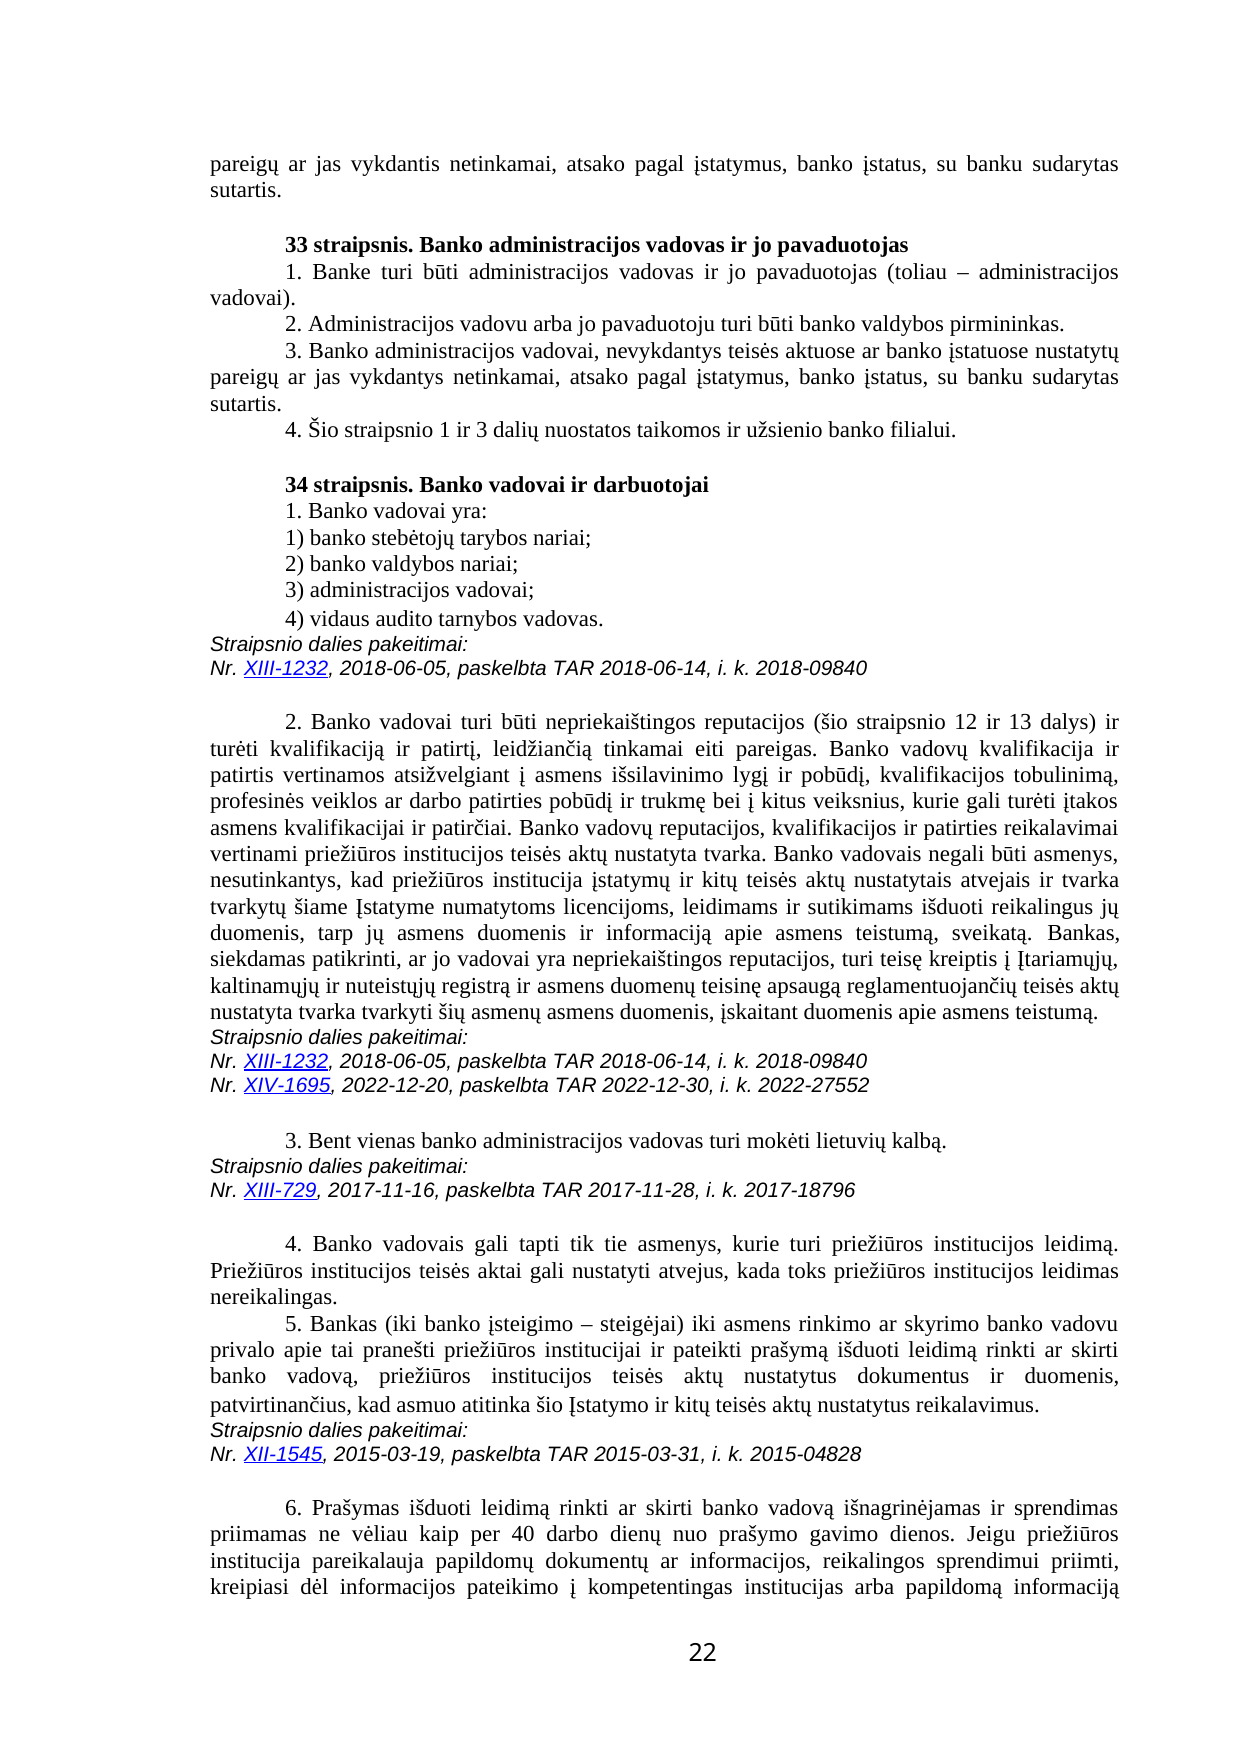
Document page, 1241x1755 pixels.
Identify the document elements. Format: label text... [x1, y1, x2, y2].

text Straipsnio dalies pakeitimai: [210, 632, 1120, 656]
text pareigų ar jas vykdantis netinkamai, atsako pagal įstatymus, banko įstatus, su banku sudarytas sutartis. [210, 150, 1120, 203]
text Nr. XII-1545, 2015-03-19, paskelbta TAR 2015-03-31, i. k. 2015-04828 [210, 1441, 1120, 1465]
text Nr. XIII-1232, 2018-06-05, paskelbta TAR 2018-06-14, i. k. 2018-09840 [210, 656, 1120, 679]
text 4. Banko vadovais gali tapti tik tie asmenys, kurie turi priežiūros institucijos leidimą. Priežiūros institucijos teisės aktai gali nustatyti atvejus, kada toks priežiūros institucijos leidimas nereikalingas. [210, 1231, 1120, 1309]
text 2. Administracijos vadovu arba jo pavaduotoju turi būti banko valdybos pirmininkas. [210, 311, 1120, 337]
text 1. Banke turi būti administracijos vadovas ir jo pavaduotojas (toliau – administracijos vadovai). [210, 258, 1120, 311]
text 3) administracijos vadovai; [210, 576, 1120, 603]
text Nr. XIII-729, 2017-11-16, paskelbta TAR 2017-11-28, i. k. 2017-18796 [210, 1178, 1120, 1202]
text 2) banko valdybos nariai; [210, 550, 1120, 576]
text Nr. XIII-1232, 2018-06-05, paskelbta TAR 2018-06-14, i. k. 2018-09840 [210, 1048, 1120, 1072]
text Straipsnio dalies pakeitimai: [210, 1024, 1120, 1048]
text 5. Bankas (iki banko įsteigimo – steigėjai) iki asmens rinkimo ar skyrimo banko vadovu privalo apie tai pranešti priežiūros institucijai ir pateikti prašymą išduoti leidimą rinkti ar skirti banko vadovą, priežiūros institucijos teisės aktų nustatytus dokumentus ir duomenis, patvirtinančius, kad asmuo atitinka šio Įstatymo ir kitų teisės aktų nustatytus reikalavimus. [210, 1309, 1120, 1417]
text 1) banko stebėtojų tarybos nariai; [210, 524, 1120, 550]
text 4) vidaus audito tarnybos vadovas. [210, 603, 1120, 632]
text 4. Šio straipsnio 1 ir 3 dalių nuostatos taikomos ir užsienio banko filialui. [210, 416, 1120, 442]
text 2. Banko vadovai turi būti nepriekaištingos reputacijos (šio straipsnio 12 ir 13 dalys) ir turėti kvalifikaciją ir patirtį, leidžiančią tinkamai eiti pareigas. Banko vadovų kvalifikacija ir patirtis vertinamos atsižvelgiant į asmens išsilavinimo lygį ir pobūdį, kvalifikacijos tobulinimą, profesinės veiklos ar darbo patirties pobūdį ir trukmę bei į kitus veiksnius, kurie gali turėti įtakos asmens kvalifikacijai ir patirčiai. Banko vadovų reputacijos, kvalifikacijos ir patirties reikalavimai vertinami priežiūros institucijos teisės aktų nustatyta tvarka. Banko vadovais negali būti asmenys, nesutinkantys, kad priežiūros institucija įstatymų ir kitų teisės aktų nustatytais atvejais ir tvarka tvarkytų šiame Įstatyme numatytoms licencijoms, leidimams ir sutikimams išduoti reikalingus jų duomenis, tarp jų asmens duomenis ir informaciją apie asmens teistumą, sveikatą. Bankas, siekdamas patikrinti, ar jo vadovai yra nepriekaištingos reputacijos, turi teisę kreiptis į Įtariamųjų, kaltinamųjų ir nuteistųjų registrą ir asmens duomenų teisinę apsaugą reglamentuojančių teisės aktų nustatyta tvarka tvarkyti šių asmenų asmens duomenis, įskaitant duomenis apie asmens teistumą. [210, 708, 1120, 1024]
text Straipsnio dalies pakeitimai: [210, 1417, 1120, 1441]
text 3. Bent vienas banko administracijos vadovas turi mokėti lietuvių kalbą. [210, 1125, 1120, 1154]
text 34 straipsnis. Banko vadovai ir darbuotojai [210, 471, 1120, 497]
text Nr. XIV-1695, 2022-12-20, paskelbta TAR 2022-12-30, i. k. 2022-27552 [210, 1072, 1120, 1096]
text 33 straipsnis. Banko administracijos vadovas ir jo pavaduotojas [210, 231, 1120, 258]
text 3. Banko administracijos vadovai, nevykdantys teisės aktuose ar banko įstatuose nustatytų pareigų ar jas vykdantys netinkamai, atsako pagal įstatymus, banko įstatus, su banku sudarytas sutartis. [210, 337, 1120, 416]
text Straipsnio dalies pakeitimai: [210, 1154, 1120, 1178]
text 6. Prašymas išduoti leidimą rinkti ar skirti banko vadovą išnagrinėjamas ir sprendimas priimamas ne vėliau kaip per 40 darbo dienų nuo prašymo gavimo dienos. Jeigu priežiūros institucija pareikalauja papildomų dokumentų ar informacijos, reikalingos sprendimui priimti, kreipiasi dėl informacijos pateikimo į kompetentingas institucijas arba papildomą informaciją [210, 1494, 1120, 1599]
text 1. Banko vadovai yra: [210, 497, 1120, 524]
